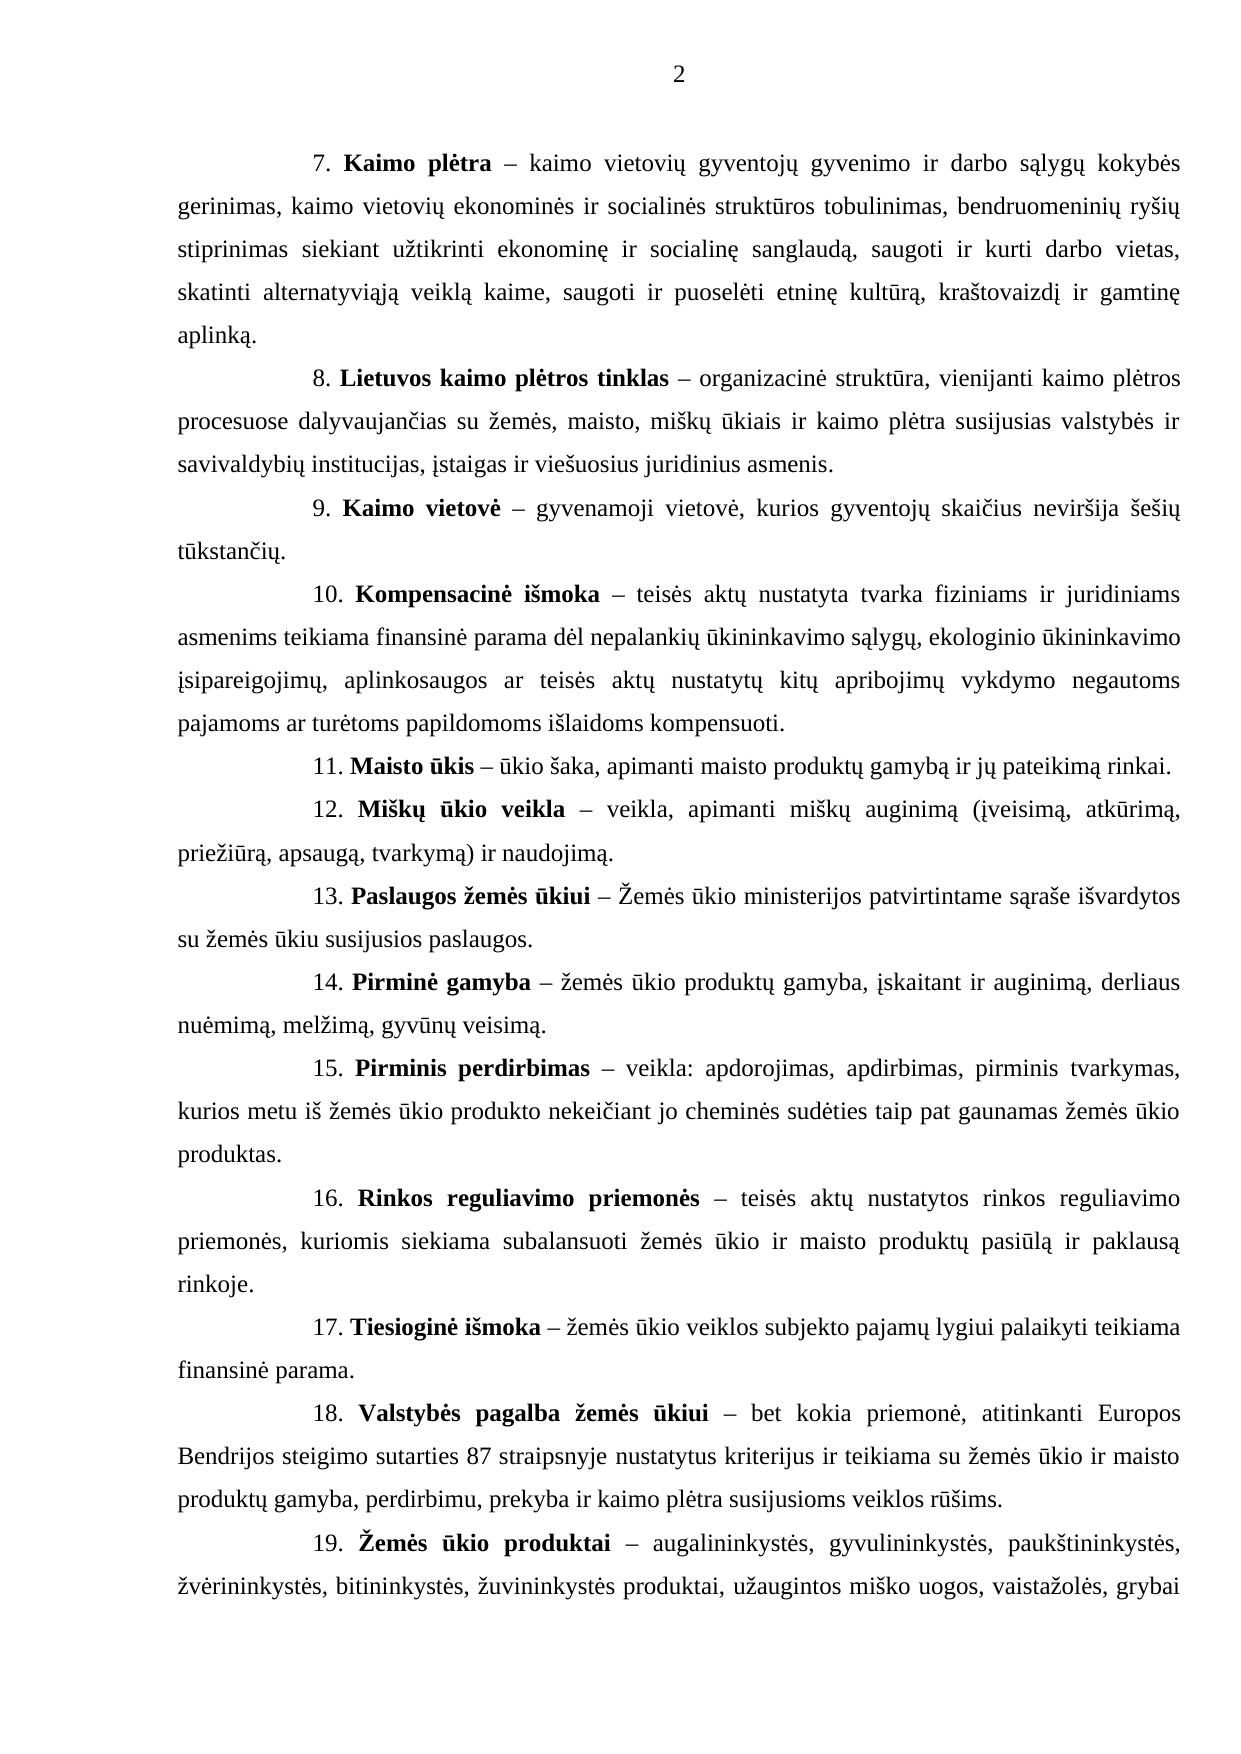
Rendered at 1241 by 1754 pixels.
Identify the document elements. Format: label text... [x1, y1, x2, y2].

text 15. Pirminis perdirbimas – veikla: apdorojimas, apdirbimas, pirminis tvarkymas, kurios metu iš žemės ūkio produkto nekeičiant jo cheminės sudėties taip pat gaunamas žemės ūkio produktas. [177, 1053, 1181, 1168]
text 11. Maisto ūkis – ūkio šaka, apimanti maisto produktų gamybą ir jų pateikimą rinkai. [177, 751, 1181, 780]
text 8. Lietuvos kaimo plėtros tinklas – organizacinė struktūra, vienijanti kaimo plėtros procesuose dalyvaujančias su žemės, maisto, miškų ūkiais ir kaimo plėtra susijusias valstybės ir savivaldybių institucijas, įstaigas ir viešuosius juridinius asmenis. [177, 363, 1181, 478]
text 17. Tiesioginė išmoka – žemės ūkio veiklos subjekto pajamų lygiui palaikyti teikiama finansinė parama. [177, 1312, 1181, 1384]
text 14. Pirminė gamyba – žemės ūkio produktų gamyba, įskaitant ir auginimą, derliaus nuėmimą, melžimą, gyvūnų veisimą. [177, 967, 1181, 1039]
text 10. Kompensacinė išmoka – teisės aktų nustatyta tvarka fiziniams ir juridiniams asmenims teikiama finansinė parama dėl nepalankių ūkininkavimo sąlygų, ekologinio ūkininkavimo įsipareigojimų, aplinkosaugos ar teisės aktų nustatytų kitų apribojimų vykdymo negautoms pajamoms ar turėtoms papildomoms išlaidoms kompensuoti. [177, 579, 1181, 737]
text 7. Kaimo plėtra – kaimo vietovių gyventojų gyvenimo ir darbo sąlygų kokybės gerinimas, kaimo vietovių ekonominės ir socialinės struktūros tobulinimas, bendruomeninių ryšių stiprinimas siekiant užtikrinti ekonominę ir socialinę sanglaudą, saugoti ir kurti darbo vietas, skatinti alternatyviąją veiklą kaime, saugoti ir puoselėti etninę kultūrą, kraštovaizdį ir gamtinę aplinką. [177, 148, 1181, 349]
text 9. Kaimo vietovė – gyvenamoji vietovė, kurios gyventojų skaičius neviršija šešių tūkstančių. [177, 493, 1181, 564]
text 18. Valstybės pagalba žemės ūkiui – bet kokia priemonė, atitinkanti Europos Bendrijos steigimo sutarties 87 straipsnyje nustatytus kriterijus ir teikiama su žemės ūkio ir maisto produktų gamyba, perdirbimu, prekyba ir kaimo plėtra susijusioms veiklos rūšims. [177, 1398, 1181, 1513]
text 19. Žemės ūkio produktai – augalininkystės, gyvulininkystės, paukštininkystės, žvėrininkystės, bitininkystės, žuvininkystės produktai, užaugintos miško uogos, vaistažolės, grybai [177, 1528, 1181, 1599]
text 13. Paslaugos žemės ūkiui – Žemės ūkio ministerijos patvirtintame sąraše išvardytos su žemės ūkiu susijusios paslaugos. [177, 881, 1181, 953]
text 12. Miškų ūkio veikla – veikla, apimanti miškų auginimą (įveisimą, atkūrimą, priežiūrą, apsaugą, tvarkymą) ir naudojimą. [177, 794, 1181, 866]
text 16. Rinkos reguliavimo priemonės – teisės aktų nustatytos rinkos reguliavimo priemonės, kuriomis siekiama subalansuoti žemės ūkio ir maisto produktų pasiūlą ir paklausą rinkoje. [177, 1183, 1181, 1298]
